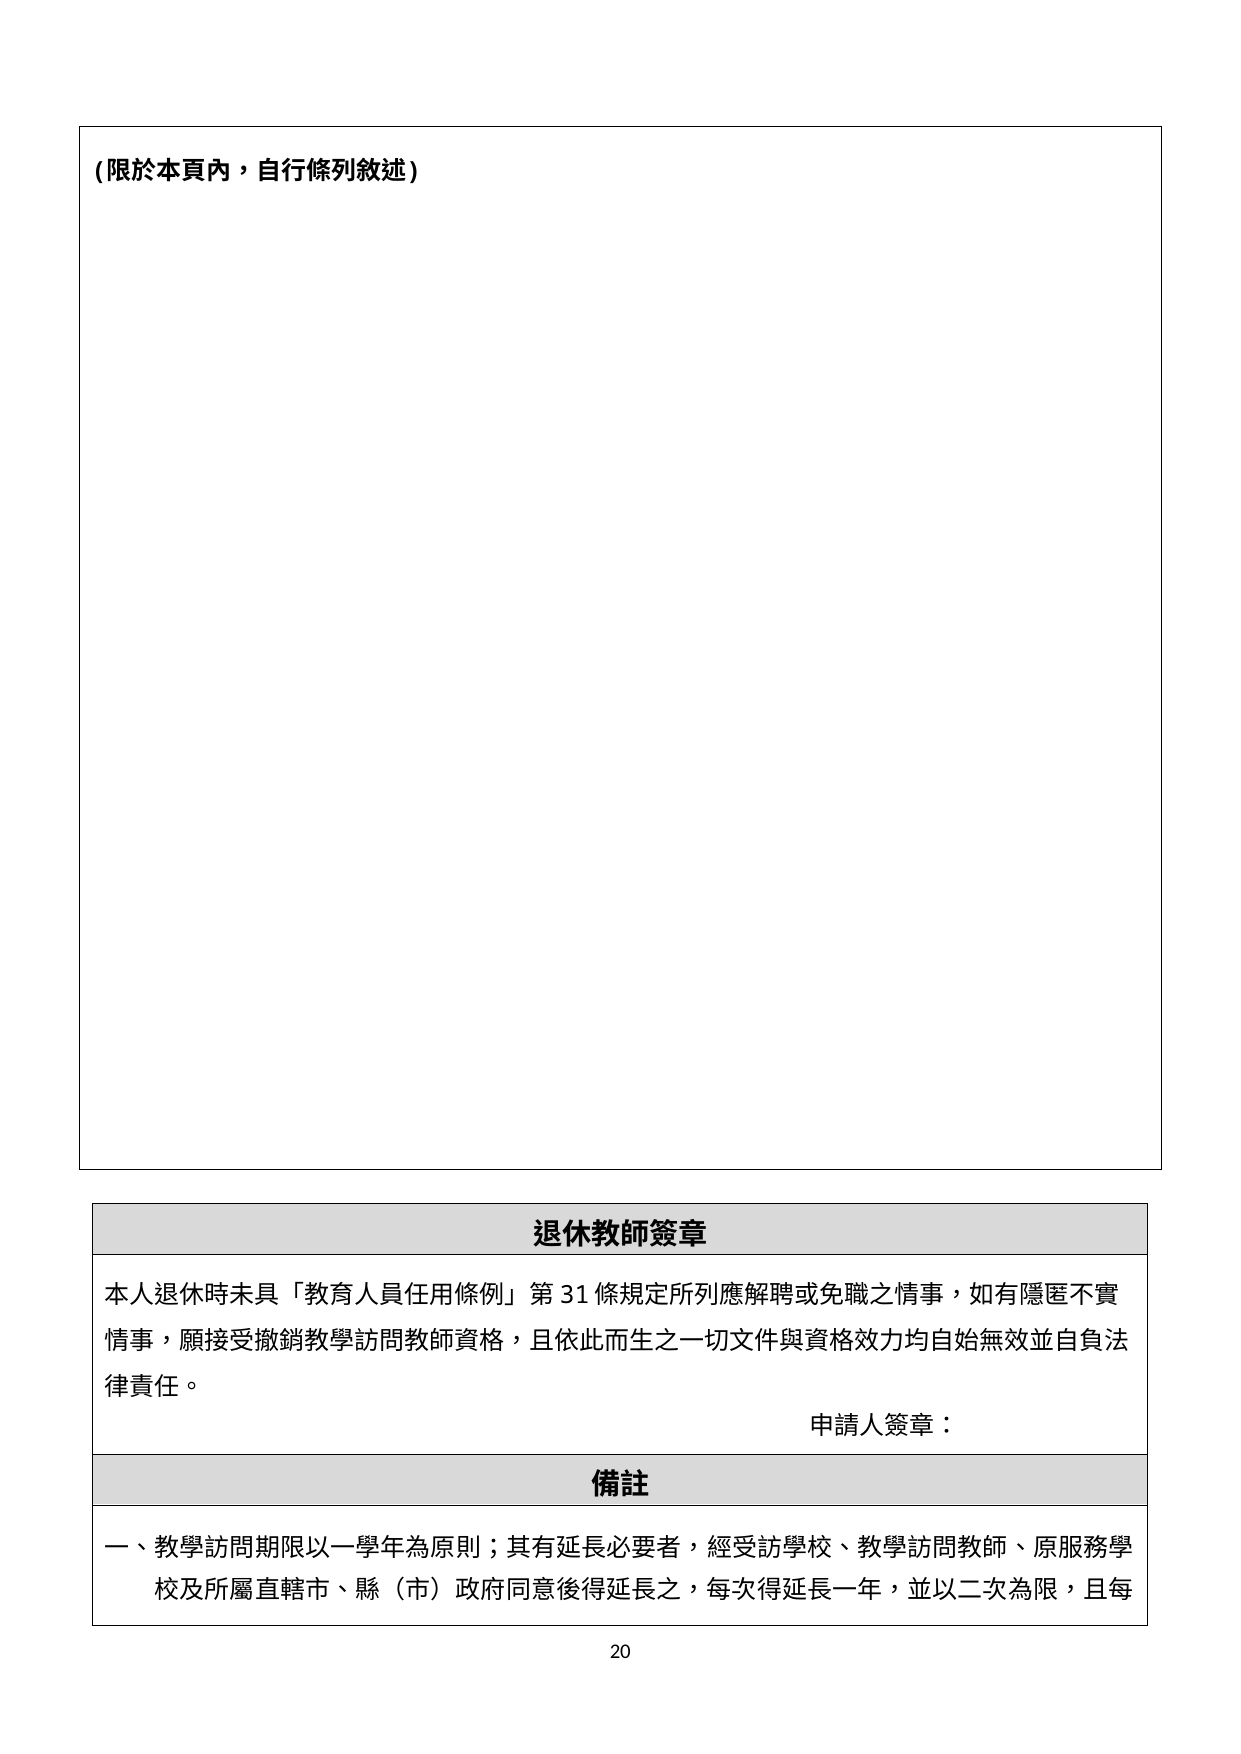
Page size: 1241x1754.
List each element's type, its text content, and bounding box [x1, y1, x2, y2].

table_header 退休教師簽章 [93, 1204, 1147, 1254]
table_cell 一、教學訪問期限以一學年為原則；其有延長必要者，經受訪學校、教學訪問教師、原服務學校及所屬直轄市、縣（市）政府同意後得延長之，每次得延長一年，並以二次為限，且每 [93, 1506, 1147, 1625]
table_cell 本人退休時未具「教育人員任用條例」第31條規定所列應解聘或免職之情事，如有隱匿不實情事，願接受撤銷教學訪問教師資格，且依此而生之一切文件與資格效力均自始無效並自負法律責任。 申請人簽章： [93, 1255, 1147, 1453]
table_cell (限於本頁內，自行條列敘述) [80, 127, 1161, 1169]
table_cell 備註 [93, 1455, 1147, 1504]
